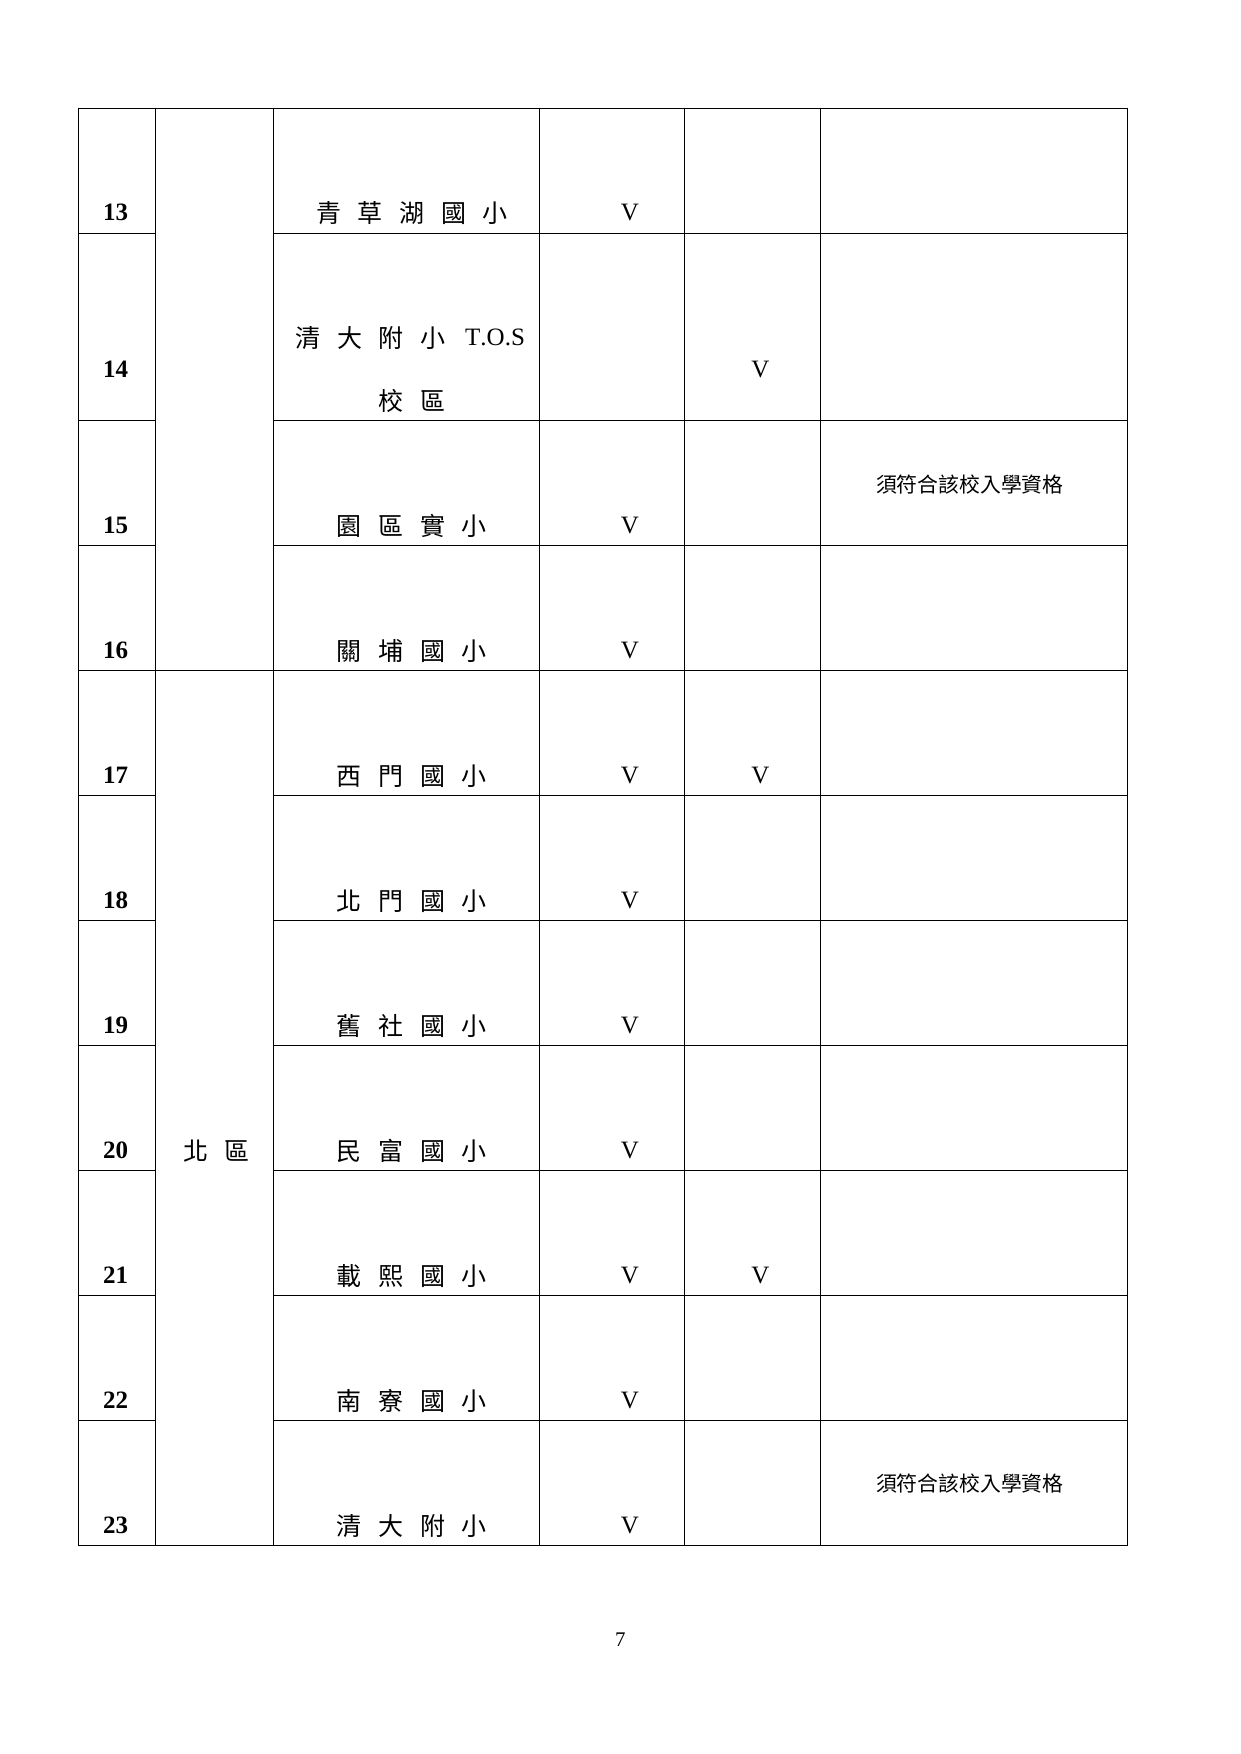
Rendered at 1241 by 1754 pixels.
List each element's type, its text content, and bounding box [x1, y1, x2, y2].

table_cell V [540, 796, 684, 920]
table_cell 西門國小 [274, 671, 539, 795]
table_cell V [540, 421, 684, 545]
table_cell V [540, 671, 684, 795]
table_cell 南寮國小 [274, 1296, 539, 1420]
table_cell 清大附小 [274, 1421, 539, 1545]
table_cell [685, 421, 820, 545]
table_cell [821, 1171, 1127, 1295]
table_cell [685, 1421, 820, 1545]
table_cell 18 [79, 796, 155, 920]
table_cell [685, 796, 820, 920]
table_cell [685, 1046, 820, 1170]
table_cell V [685, 671, 820, 795]
table_cell 北門國小 [274, 796, 539, 920]
table_cell [156, 109, 273, 670]
table_cell 舊社國小 [274, 921, 539, 1045]
table_cell [685, 546, 820, 670]
table_cell 關埔國小 [274, 546, 539, 670]
table_cell V [540, 1171, 684, 1295]
table_cell 19 [79, 921, 155, 1045]
table_cell 須符合該校入學資格 [821, 1421, 1127, 1545]
table_cell 17 [79, 671, 155, 795]
table_cell 13 [79, 109, 155, 233]
table_cell [821, 546, 1127, 670]
table_cell [821, 921, 1127, 1045]
table_cell 清大附小T.O.S校區 [274, 234, 539, 420]
table_cell [821, 1296, 1127, 1420]
table_cell [821, 1046, 1127, 1170]
table_cell [821, 796, 1127, 920]
table_cell V [540, 1421, 684, 1545]
table_cell [685, 109, 820, 233]
table_cell V [685, 1171, 820, 1295]
table_cell 青草湖國小 [274, 109, 539, 233]
table_cell V [540, 546, 684, 670]
table_cell 民富國小 [274, 1046, 539, 1170]
table_cell [540, 234, 684, 420]
table_cell 20 [79, 1046, 155, 1170]
table_cell V [540, 921, 684, 1045]
table_cell V [540, 1296, 684, 1420]
table_cell 16 [79, 546, 155, 670]
table_cell V [540, 109, 684, 233]
table_cell 須符合該校入學資格 [821, 421, 1127, 545]
table_cell [821, 671, 1127, 795]
table_cell V [685, 234, 820, 420]
table_cell [821, 109, 1127, 233]
table_cell 14 [79, 234, 155, 420]
table_cell [685, 921, 820, 1045]
table_cell V [540, 1046, 684, 1170]
table_cell 載熙國小 [274, 1171, 539, 1295]
table_cell 園區實小 [274, 421, 539, 545]
table_cell 15 [79, 421, 155, 545]
table_cell 北區 [156, 671, 273, 1545]
table_cell [685, 1296, 820, 1420]
table_cell 22 [79, 1296, 155, 1420]
table_cell [821, 234, 1127, 420]
table_cell 23 [79, 1421, 155, 1545]
table_cell 21 [79, 1171, 155, 1295]
